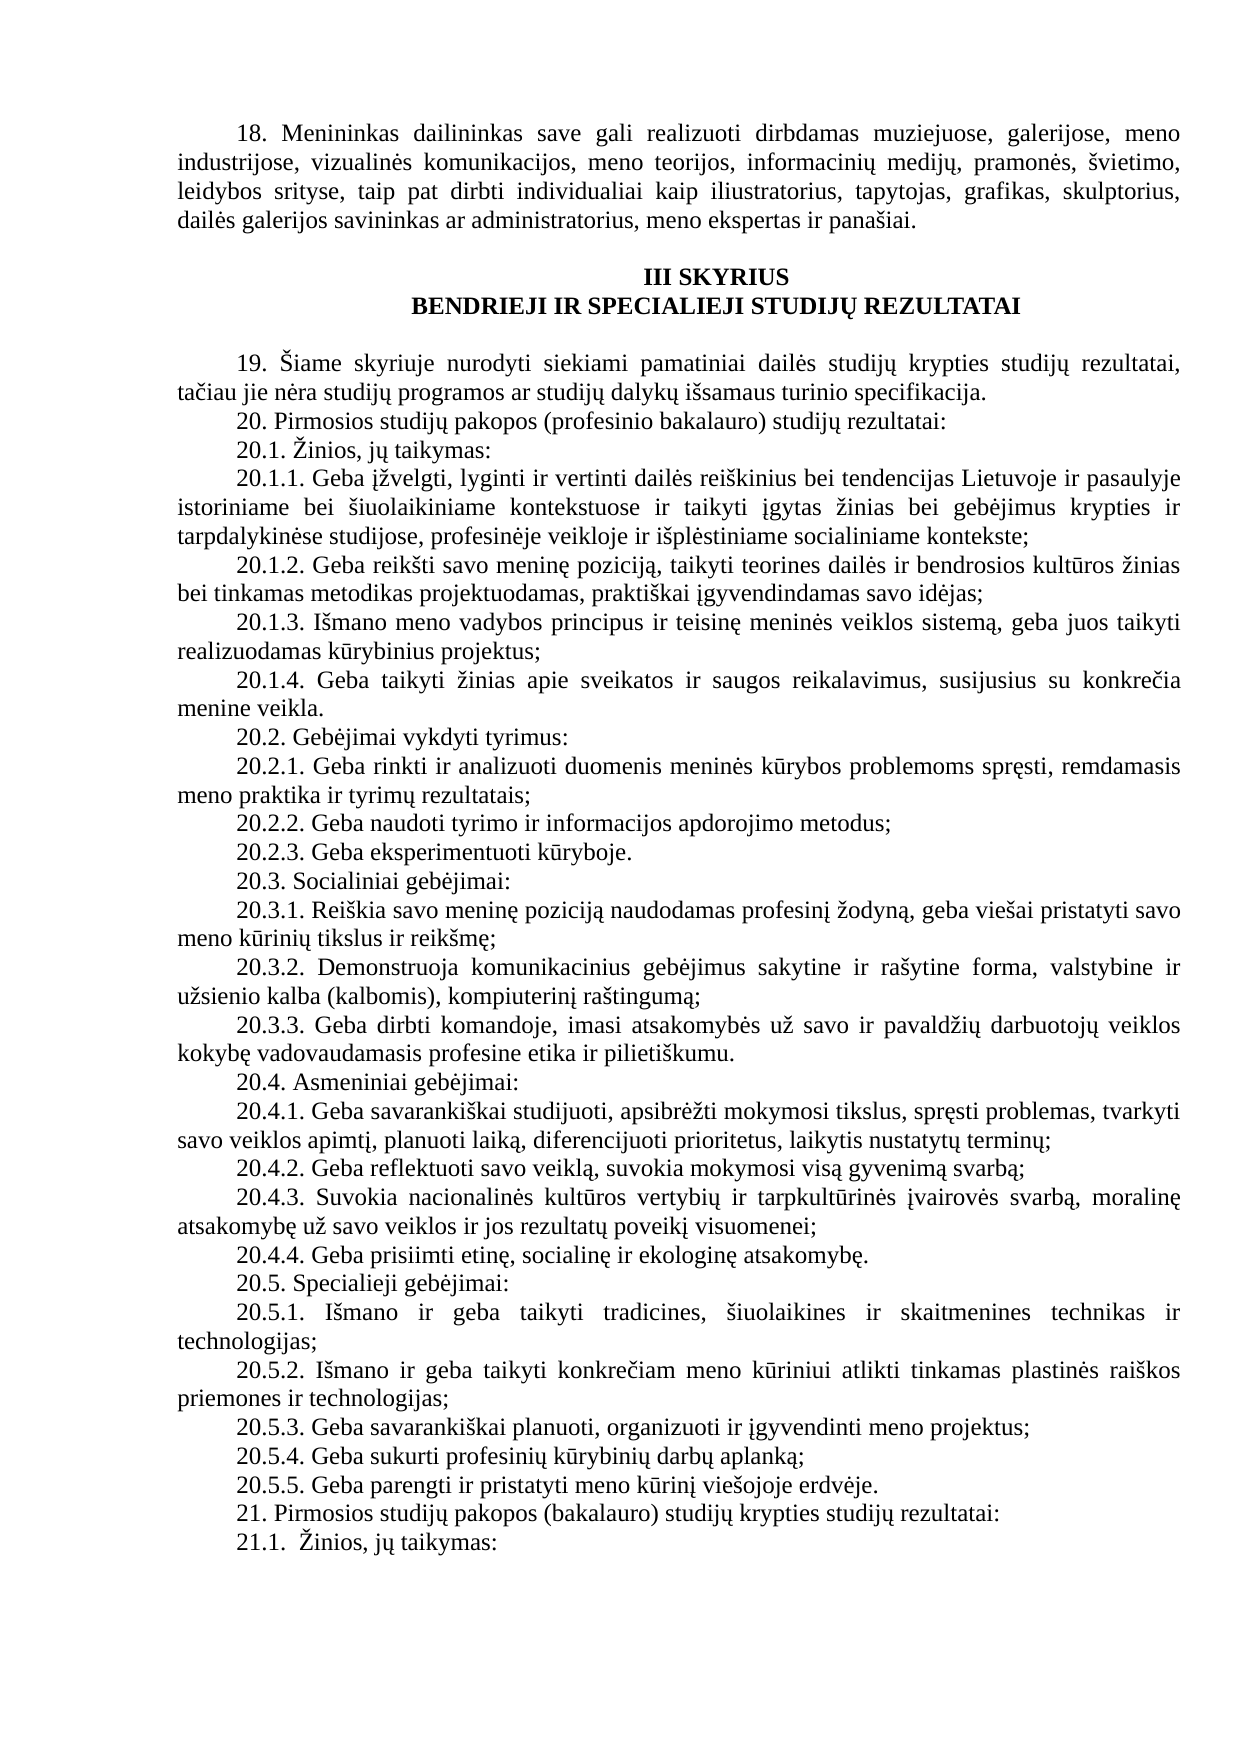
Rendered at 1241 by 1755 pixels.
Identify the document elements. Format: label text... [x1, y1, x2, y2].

text 20.1.2. Geba reikšti savo meninę poziciją, taikyti teorines dailės ir bendrosios kultūros žinias bei tinkamas metodikas projektuodamas, praktiškai įgyvendindamas savo idėjas; [177, 550, 1182, 607]
text 20.5.5. Geba parengti ir pristatyti meno kūrinį viešojoje erdvėje. [177, 1470, 1182, 1498]
text 20.3.1. Reiškia savo meninę poziciją naudodamas profesinį žodyną, geba viešai pristatyti savo meno kūrinių tikslus ir reikšmę; [177, 895, 1182, 952]
text 20.5.3. Geba savarankiškai planuoti, organizuoti ir įgyvendinti meno projektus; [177, 1412, 1182, 1441]
text 20.3.2. Demonstruoja komunikacinius gebėjimus sakytine ir rašytine forma, valstybine ir užsienio kalba (kalbomis), kompiuterinį raštingumą; [177, 952, 1182, 1010]
text 20.2.1. Geba rinkti ir analizuoti duomenis meninės kūrybos problemoms spręsti, remdamasis meno praktika ir tyrimų rezultatais; [177, 751, 1182, 808]
text 20.1. Žinios, jų taikymas: [177, 435, 1182, 463]
text 20.5.1. Išmano ir geba taikyti tradicines, šiuolaikines ir skaitmenines technikas ir technologijas; [177, 1297, 1182, 1355]
text 20.2. Gebėjimai vykdyti tyrimus: [177, 722, 1182, 751]
text 20.4.3. Suvokia nacionalinės kultūros vertybių ir tarpkultūrinės įvairovės svarbą, moralinę atsakomybę už savo veiklos ir jos rezultatų poveikį visuomenei; [177, 1182, 1182, 1240]
text III SKYRIUS [177, 262, 1182, 291]
text 18. Menininkas dailininkas save gali realizuoti dirbdamas muziejuose, galerijose, meno industrijose, vizualinės komunikacijos, meno teorijos, informacinių medijų, pramonės, švietimo, leidybos srityse, taip pat dirbti individualiai kaip iliustratorius, tapytojas, grafikas, skulptorius, dailės galerijos savininkas ar administratorius, meno ekspertas ir panašiai. [177, 118, 1182, 233]
text 20.5.2. Išmano ir geba taikyti konkrečiam meno kūriniui atlikti tinkamas plastinės raiškos priemones ir technologijas; [177, 1355, 1182, 1412]
text 19. Šiame skyriuje nurodyti siekiami pamatiniai dailės studijų krypties studijų rezultatai, tačiau jie nėra studijų programos ar studijų dalykų išsamaus turinio specifikacija. [177, 348, 1182, 406]
text 20.1.1. Geba įžvelgti, lyginti ir vertinti dailės reiškinius bei tendencijas Lietuvoje ir pasaulyje istoriniame bei šiuolaikiniame kontekstuose ir taikyti įgytas žinias bei gebėjimus krypties ir tarpdalykinėse studijose, profesinėje veikloje ir išplėstiniame socialiniame kontekste; [177, 463, 1182, 550]
text BENDRIEJI IR SPECIALIEJI STUDIJŲ REZULTATAI [177, 291, 1182, 320]
text 20.5.4. Geba sukurti profesinių kūrybinių darbų aplanką; [177, 1441, 1182, 1470]
text 20.3. Socialiniai gebėjimai: [177, 866, 1182, 895]
text 21.1. Žinios, jų taikymas: [177, 1527, 1182, 1556]
text 20.4.4. Geba prisiimti etinę, socialinę ir ekologinę atsakomybę. [177, 1240, 1182, 1268]
text 20.3.3. Geba dirbti komandoje, imasi atsakomybės už savo ir pavaldžių darbuotojų veiklos kokybę vadovaudamasis profesine etika ir pilietiškumu. [177, 1010, 1182, 1067]
text 20.1.4. Geba taikyti žinias apie sveikatos ir saugos reikalavimus, susijusius su konkrečia menine veikla. [177, 665, 1182, 722]
text 21. Pirmosios studijų pakopos (bakalauro) studijų krypties studijų rezultatai: [177, 1498, 1182, 1527]
text 20.4.2. Geba reflektuoti savo veiklą, suvokia mokymosi visą gyvenimą svarbą; [177, 1153, 1182, 1182]
text 20.2.3. Geba eksperimentuoti kūryboje. [177, 837, 1182, 866]
text 20.4. Asmeniniai gebėjimai: [177, 1067, 1182, 1096]
text 20.2.2. Geba naudoti tyrimo ir informacijos apdorojimo metodus; [177, 808, 1182, 837]
text 20.4.1. Geba savarankiškai studijuoti, apsibrėžti mokymosi tikslus, spręsti problemas, tvarkyti savo veiklos apimtį, planuoti laiką, diferencijuoti prioritetus, laikytis nustatytų terminų; [177, 1096, 1182, 1153]
text 20.1.3. Išmano meno vadybos principus ir teisinę meninės veiklos sistemą, geba juos taikyti realizuodamas kūrybinius projektus; [177, 607, 1182, 665]
text 20. Pirmosios studijų pakopos (profesinio bakalauro) studijų rezultatai: [177, 406, 1182, 435]
text 20.5. Specialieji gebėjimai: [177, 1268, 1182, 1297]
